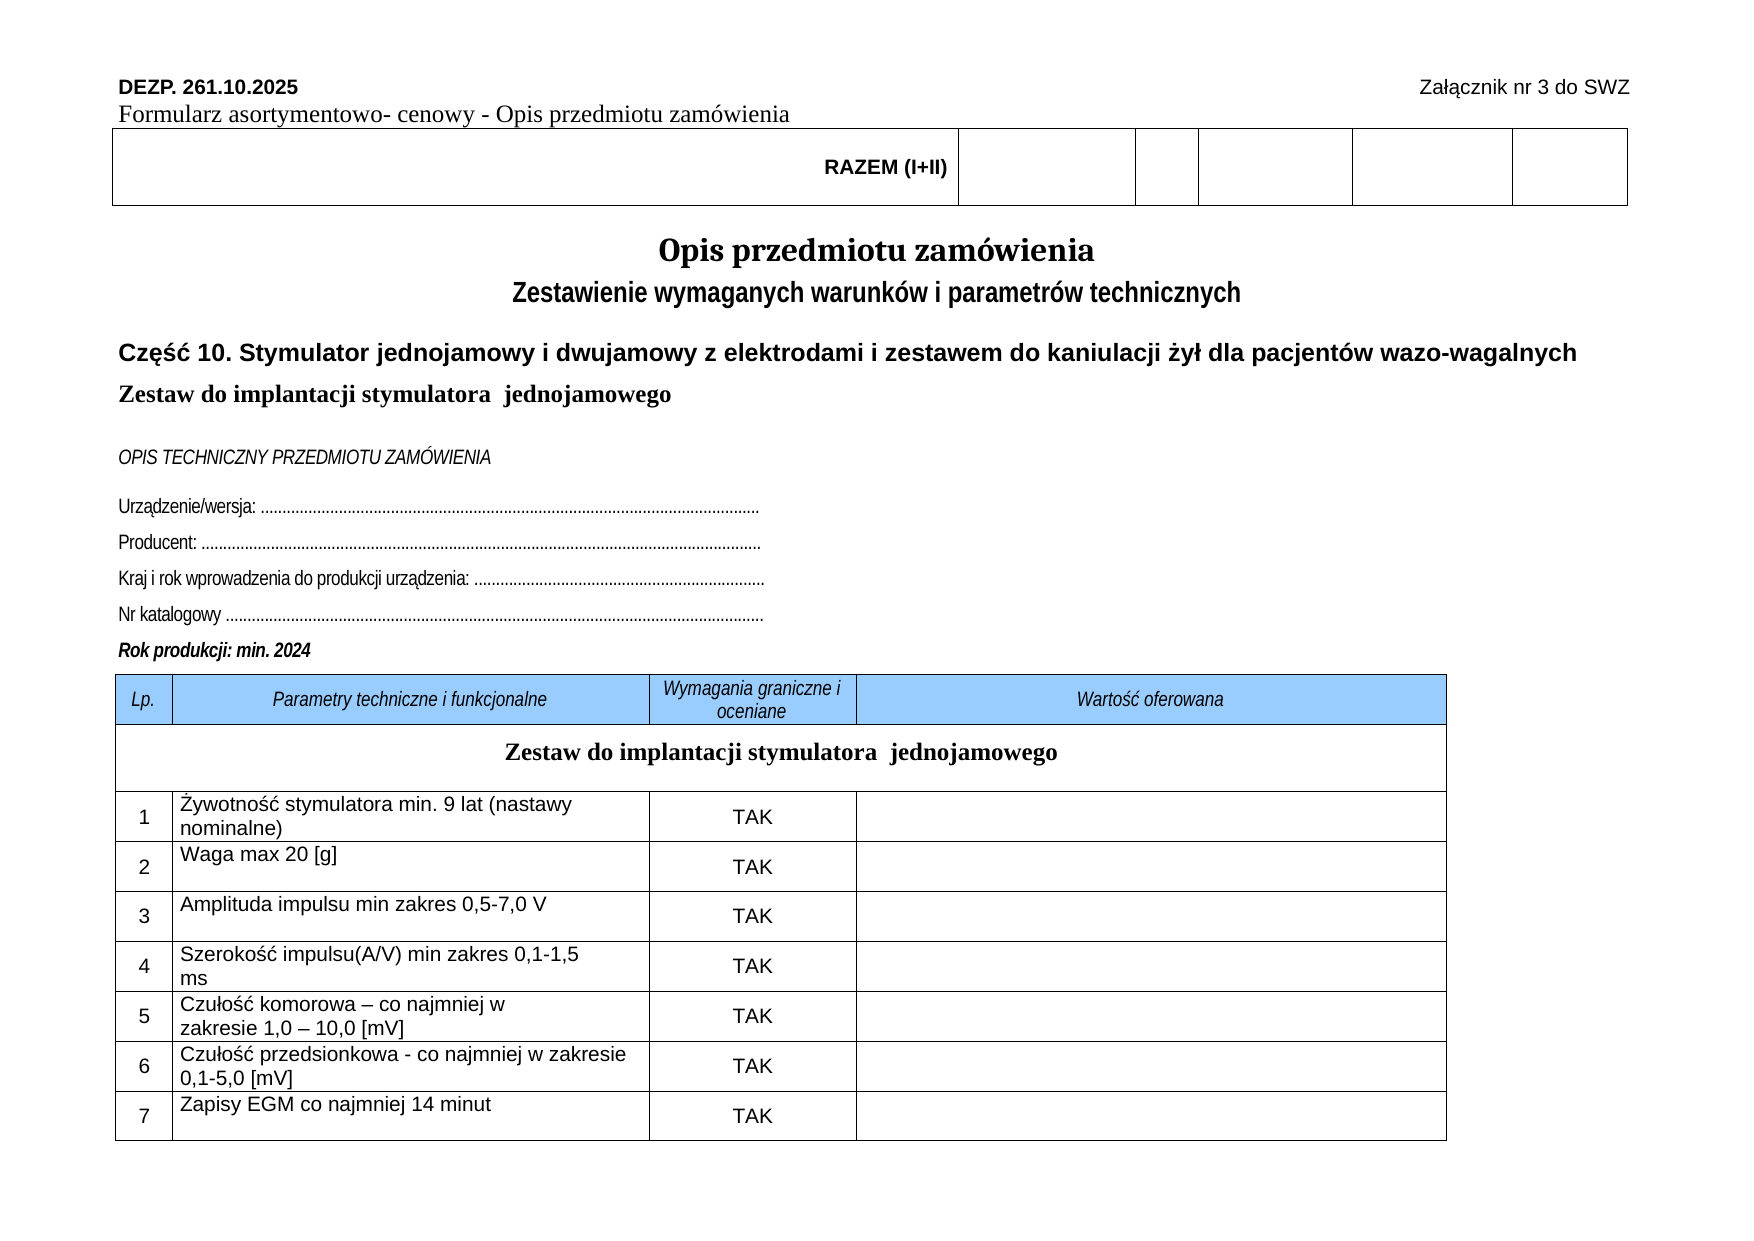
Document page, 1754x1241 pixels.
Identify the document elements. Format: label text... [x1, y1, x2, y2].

table_cell [857, 942, 1446, 991]
text Nr katalogowy ............................................................................................................................ [118, 602, 1636, 626]
subtitle Zestaw do implantacji stymulatora jednojamowego [118, 379, 1636, 408]
table_cell TAK [650, 792, 856, 841]
table_cell TAK [650, 892, 856, 941]
table_header Wartość oferowana [857, 675, 1446, 724]
table_cell 2 [116, 842, 172, 891]
table_cell 1 [116, 792, 172, 841]
table_header Lp. [116, 675, 172, 724]
table_cell [1513, 129, 1627, 205]
table_cell RAZEM (I+II) [113, 129, 958, 205]
table_cell [857, 1092, 1446, 1140]
table_cell [1353, 129, 1512, 205]
table_cell [857, 792, 1446, 841]
text Rok produkcji: min. 2024 [118, 638, 1636, 662]
text Zestawienie wymaganych warunków i parametrów technicznych [118, 276, 1636, 309]
table_cell 3 [116, 892, 172, 941]
table_cell [1199, 129, 1352, 205]
table_cell TAK [650, 992, 856, 1041]
table_cell Czułość komorowa – co najmniej w zakresie 1,0 – 10,0 [mV] [173, 992, 649, 1041]
subtitle Część 10. Stymulator jednojamowy i dwujamowy z elektrodami i zestawem do kaniulacji żył dla pacjentów wazo-wagalnych [118, 338, 1636, 367]
table_header Parametry techniczne i funkcjonalne [173, 675, 649, 724]
table_cell Amplituda impulsu min zakres 0,5-7,0 V [173, 892, 649, 941]
subtitle OPIS TECHNICZNY PRZEDMIOTU ZAMÓWIENIA [118, 445, 1636, 469]
table_cell TAK [650, 1092, 856, 1140]
table_cell Czułość przedsionkowa - co najmniej w zakresie 0,1-5,0 [mV] [173, 1042, 649, 1091]
table_cell [959, 129, 1135, 205]
text Kraj i rok wprowadzenia do produkcji urządzenia: ................................................................... [118, 566, 1636, 590]
table_header Wymagania graniczne i oceniane [650, 675, 856, 724]
subtitle Opis przedmiotu zamówienia [118, 231, 1636, 269]
table_cell 5 [116, 992, 172, 1041]
table_cell [857, 842, 1446, 891]
table_cell Szerokość impulsu(A/V) min zakres 0,1-1,5 ms [173, 942, 649, 991]
table_cell [1136, 129, 1198, 205]
table_cell 6 [116, 1042, 172, 1091]
table_cell Zestaw do implantacji stymulatora jednojamowego [116, 725, 1446, 791]
table_cell Zapisy EGM co najmniej 14 minut [173, 1092, 649, 1140]
table_cell TAK [650, 942, 856, 991]
text Producent: ................................................................................................................................. [118, 530, 1636, 554]
table_cell 4 [116, 942, 172, 991]
table_cell Waga max 20 [g] [173, 842, 649, 891]
table_cell [857, 992, 1446, 1041]
table_cell [857, 892, 1446, 941]
table_cell Żywotność stymulatora min. 9 lat (nastawy nominalne) [173, 792, 649, 841]
text Urządzenie/wersja: ................................................................................................................... [118, 494, 1636, 518]
table_cell TAK [650, 842, 856, 891]
table_cell TAK [650, 1042, 856, 1091]
table_cell 7 [116, 1092, 172, 1140]
table_cell [857, 1042, 1446, 1091]
